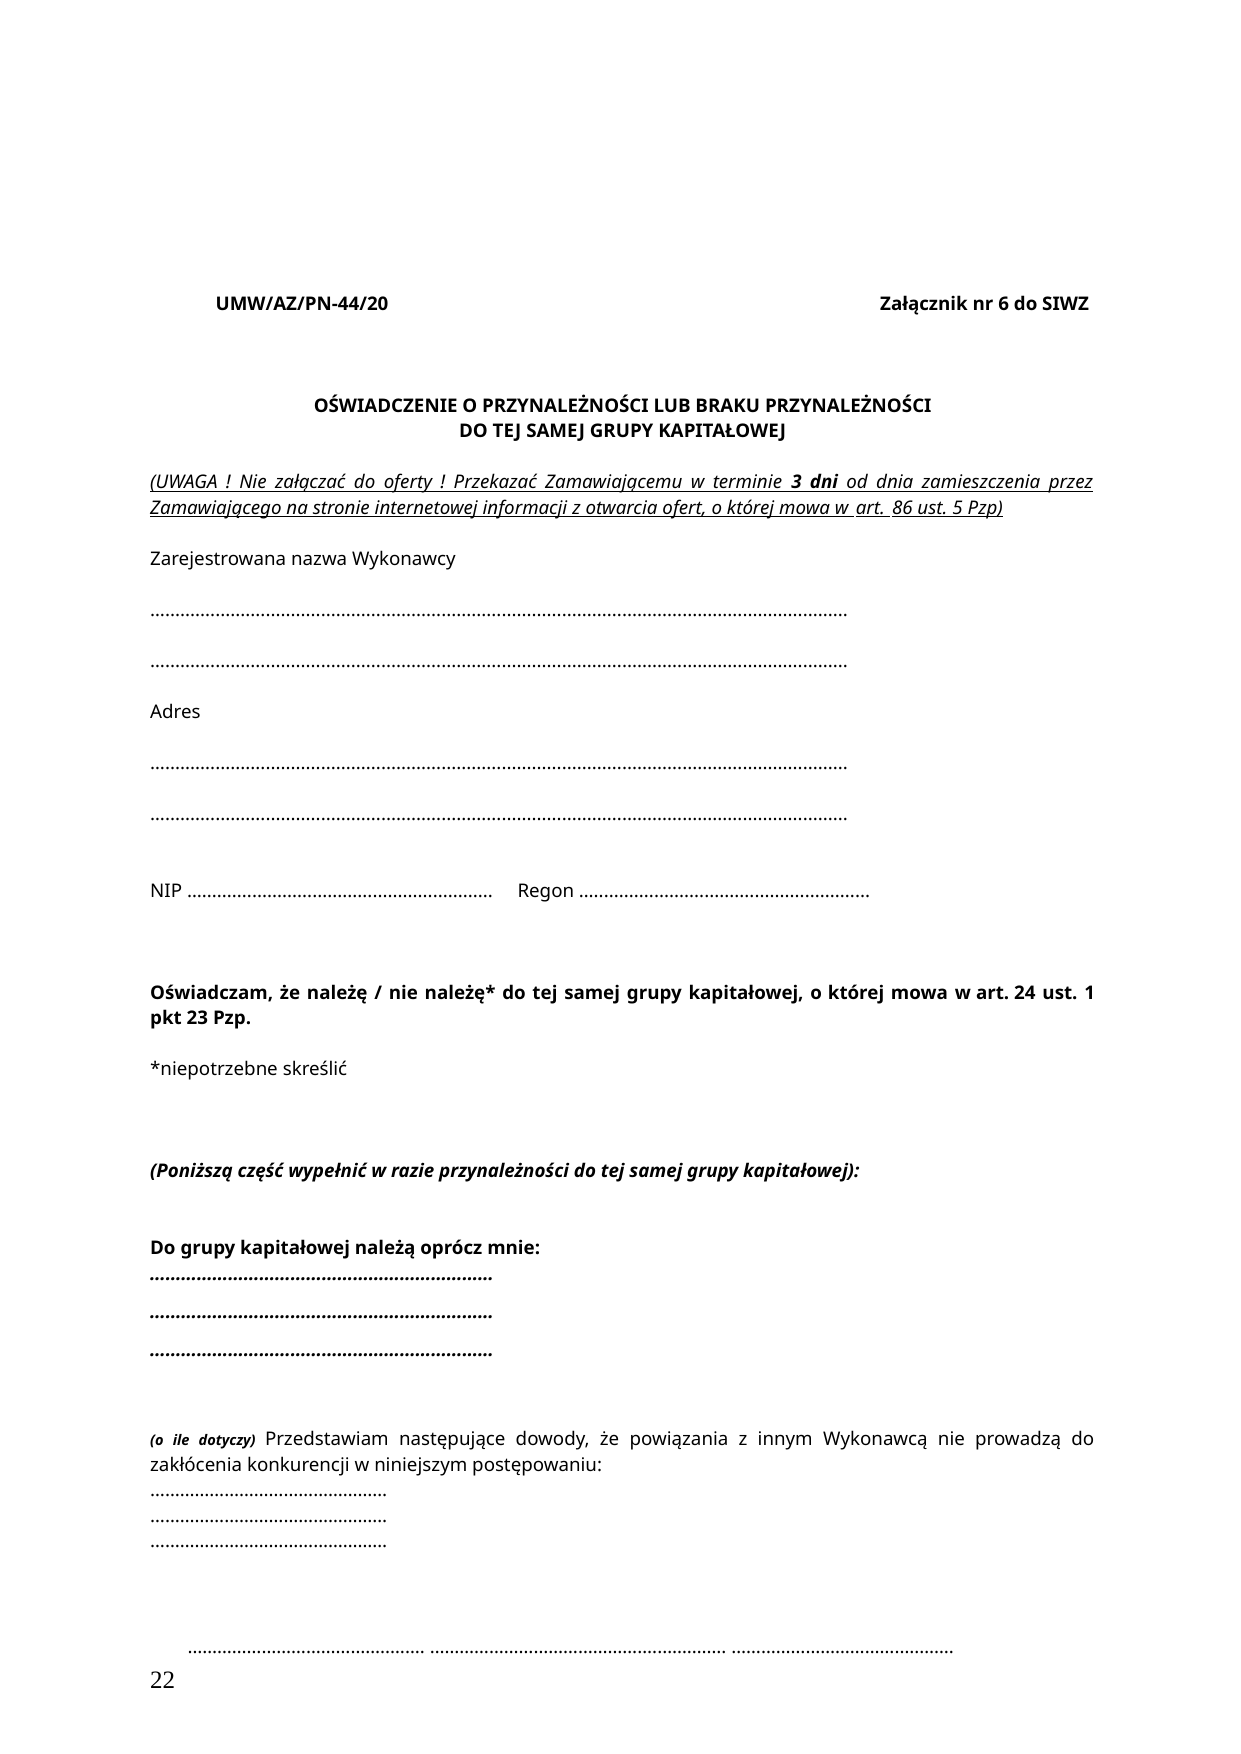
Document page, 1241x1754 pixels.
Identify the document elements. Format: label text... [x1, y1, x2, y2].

text (Poniższą część wypełnić w razie przynależności do tej samej grupy kapitałowej): [150, 1158, 1095, 1183]
list ………………………………………… [0, 1477, 1095, 1502]
text Zarejestrowana nazwa Wykonawcy [150, 545, 1095, 571]
text Do grupy kapitałowej należą oprócz mnie: [150, 1234, 1095, 1260]
text Oświadczam, że należę / nie należę* do tej samej grupy kapitałowej, o której mowa w art. 24 ust. 1 pkt 23 Pzp. [150, 979, 1095, 1030]
text ………………………………………………………… [150, 1260, 1095, 1285]
text …........................................................................................................................................ [150, 647, 1095, 673]
list ………………………………………… [0, 1502, 1095, 1528]
text …........................................................................................................................................ [150, 596, 1095, 622]
text OŚWIADCZENIE O PRZYNALEŻNOŚCI LUB BRAKU PRZYNALEŻNOŚCI [150, 392, 1095, 418]
text (UWAGA ! Nie załączać do oferty ! Przekazać Zamawiającemu w terminie 3 dni od dnia zamieszczenia przez Zamawiającego na stronie internetowej informacji z otwarcia ofert, o której mowa w art. 86 ust. 5 Pzp) [150, 469, 1095, 520]
subtitle UMW/AZ/PN-44/20 Załącznik nr 6 do SIWZ [150, 290, 1154, 316]
text Adres [150, 698, 1095, 724]
text ………………………………………………………… [150, 1298, 1095, 1324]
text DO TEJ SAMEJ GRUPY KAPITAŁOWEJ [150, 418, 1095, 443]
text (o ile dotyczy) Przedstawiam następujące dowody, że powiązania z innym Wykonawcą nie prowadzą do zakłócenia konkurencji w niniejszym postępowaniu: [150, 1426, 1095, 1477]
text …………………………………..……. ………………………………………..…………. …………………………….….……. [187, 1634, 1095, 1659]
text …........................................................................................................................................ [150, 749, 1095, 775]
list ………………………………………… [0, 1528, 1095, 1553]
text NIP ….......................................................... Regon …....................................................... [150, 877, 1095, 903]
text …........................................................................................................................................ [150, 801, 1095, 826]
text ………………………………………………………… [150, 1336, 1095, 1362]
text *niepotrzebne skreślić [150, 1056, 1095, 1081]
